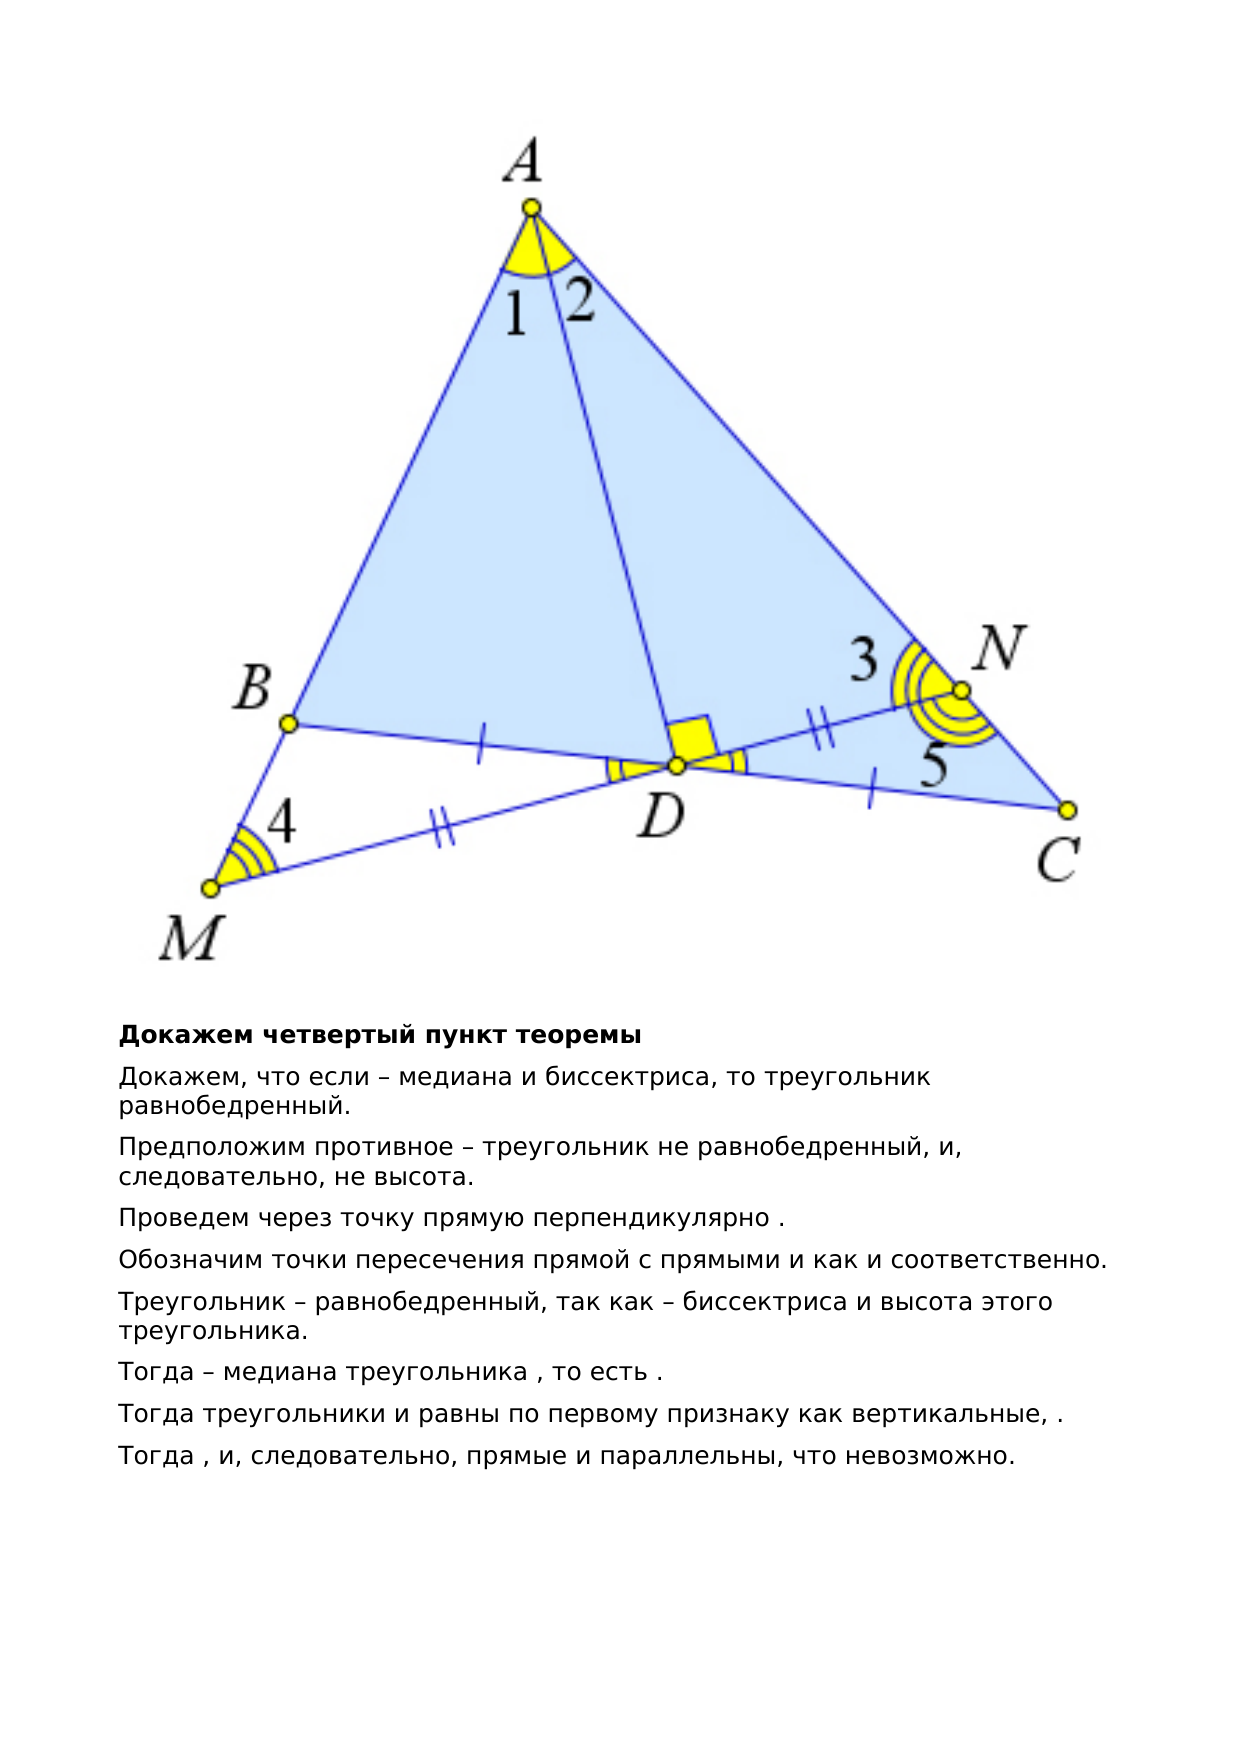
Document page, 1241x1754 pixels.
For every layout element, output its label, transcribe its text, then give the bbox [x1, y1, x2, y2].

text Проведем через точку прямую перпендикулярно . [118, 1203, 1122, 1232]
text Предположим противное – треугольник не равнобедренный, и, следовательно, не высота. [118, 1132, 1122, 1191]
subtitle Докажем четвертый пункт теоремы [118, 1020, 1122, 1049]
text Обозначим точки пересечения прямой с прямыми и как и соответственно. [118, 1245, 1122, 1274]
text Тогда треугольники и равны по первому признаку как вертикальные, . [118, 1399, 1122, 1428]
text Треугольник – равнобедренный, так как – биссектриса и высота этого треугольника. [118, 1287, 1122, 1345]
text Тогда , и, следовательно, прямые и параллельны, что невозможно. [118, 1441, 1122, 1470]
picture [118, 118, 1123, 983]
text Тогда – медиана треугольника , то есть . [118, 1357, 1122, 1387]
text Докажем, что если – медиана и биссектриса, то треугольник равнобедренный. [118, 1062, 1122, 1120]
